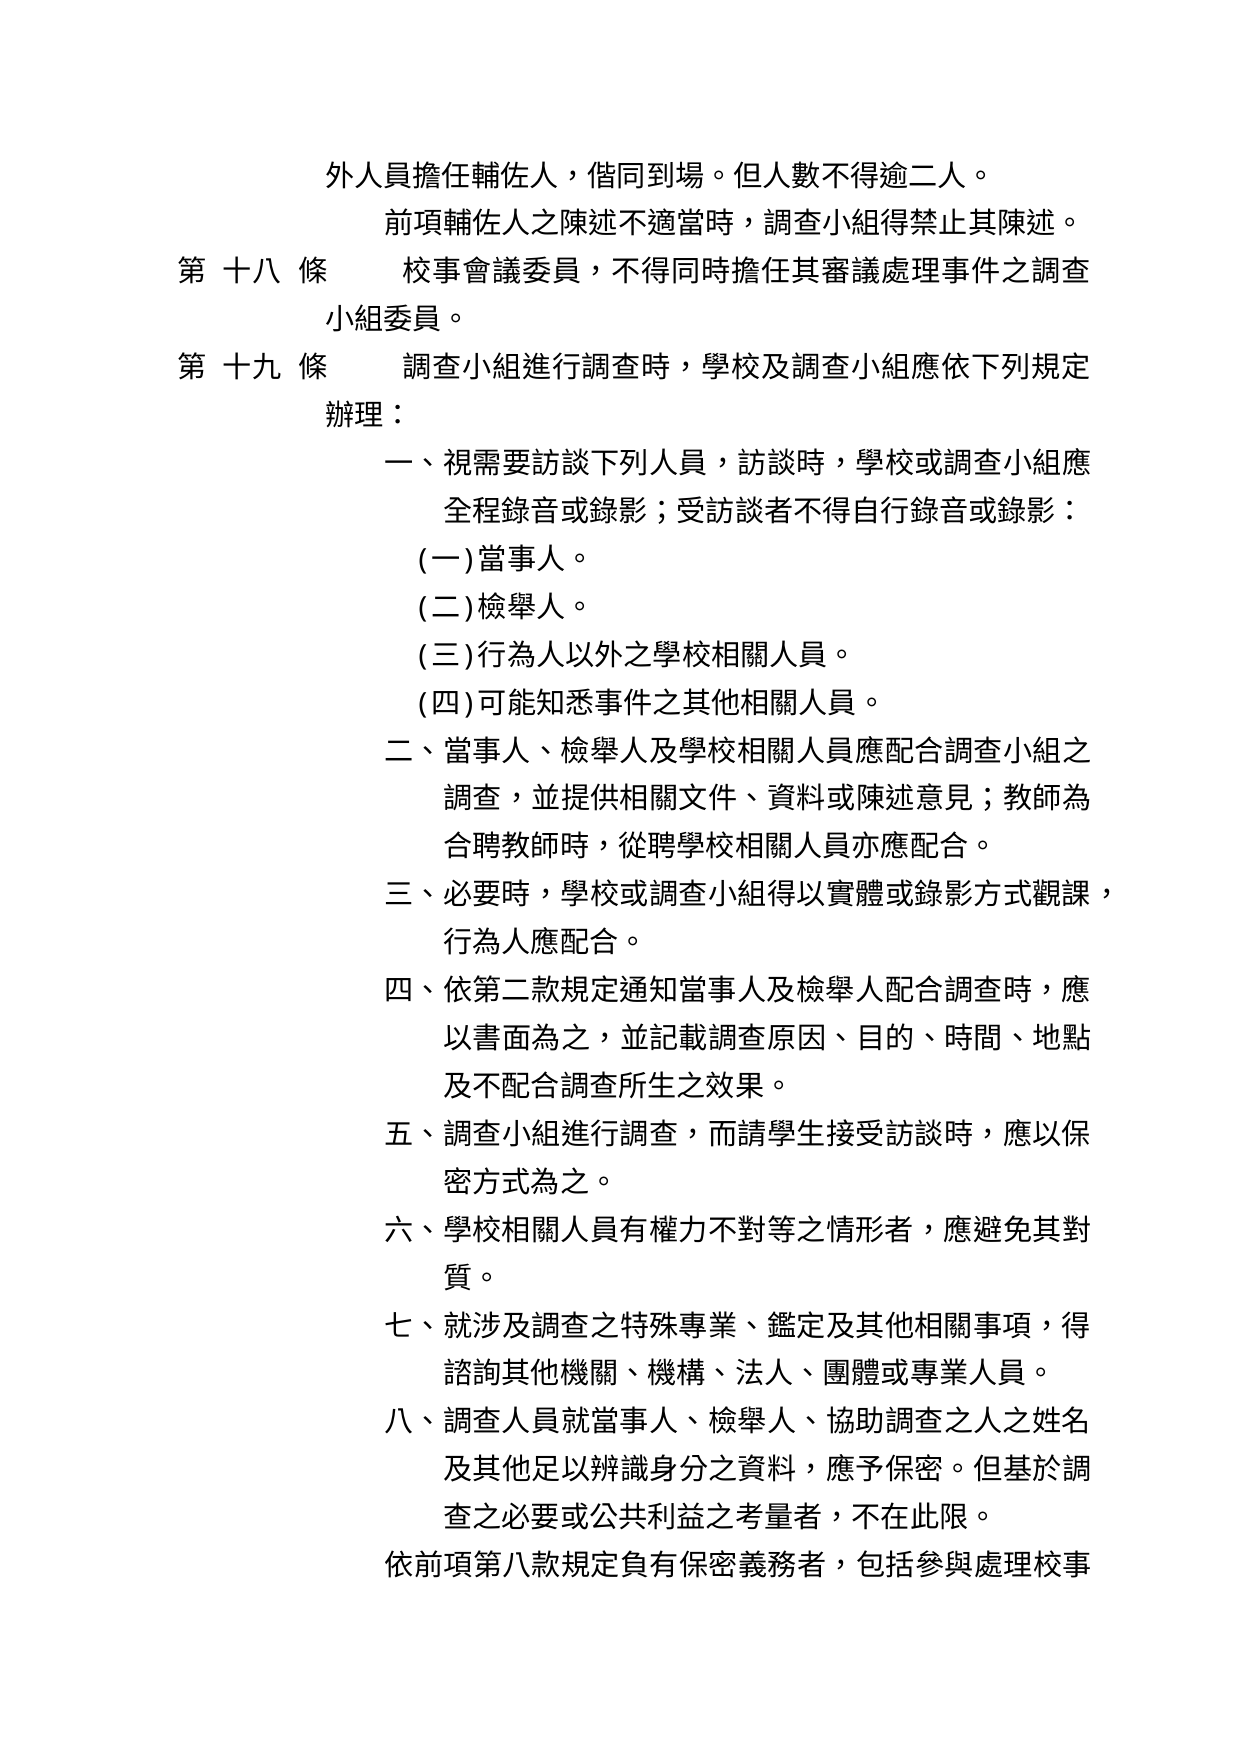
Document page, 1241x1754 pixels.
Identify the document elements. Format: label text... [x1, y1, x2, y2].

text 外人員擔任輔佐人，偕同到場。但人數不得逾二人。 [325, 148, 1092, 196]
text 三、必要時，學校或調查小組得以實體或錄影方式觀課，行為人應配合。 [384, 866, 1092, 962]
text 五、調查小組進行調查，而請學生接受訪談時，應以保密方式為之。 [384, 1106, 1092, 1202]
text (二)檢舉人。 [413, 579, 1092, 627]
text 第 十八 條 校事會議委員，不得同時擔任其審議處理事件之調查小組委員。 [177, 243, 1092, 339]
text 二、當事人、檢舉人及學校相關人員應配合調查小組之調查，並提供相關文件、資料或陳述意見；教師為合聘教師時，從聘學校相關人員亦應配合。 [384, 723, 1092, 866]
text 前項輔佐人之陳述不適當時，調查小組得禁止其陳述。 [325, 196, 1092, 243]
text 第 十九 條 調查小組進行調查時，學校及調查小組應依下列規定辦理： [177, 339, 1092, 435]
text 一、視需要訪談下列人員，訪談時，學校或調查小組應全程錄音或錄影；受訪談者不得自行錄音或錄影： [384, 435, 1092, 531]
text 七、就涉及調查之特殊專業、鑑定及其他相關事項，得諮詢其他機關、機構、法人、團體或專業人員。 [384, 1298, 1092, 1393]
text 四、依第二款規定通知當事人及檢舉人配合調查時，應以書面為之，並記載調查原因、目的、時間、地點及不配合調查所生之效果。 [384, 962, 1092, 1106]
text (一)當事人。 [413, 531, 1092, 579]
text (四)可能知悉事件之其他相關人員。 [413, 675, 1092, 723]
text (三)行為人以外之學校相關人員。 [413, 627, 1092, 675]
text 依前項第八款規定負有保密義務者，包括參與處理校事 [325, 1537, 1092, 1585]
text 八、調查人員就當事人、檢舉人、協助調查之人之姓名及其他足以辨識身分之資料，應予保密。但基於調查之必要或公共利益之考量者，不在此限。 [384, 1393, 1092, 1537]
text 六、學校相關人員有權力不對等之情形者，應避免其對質。 [384, 1202, 1092, 1298]
